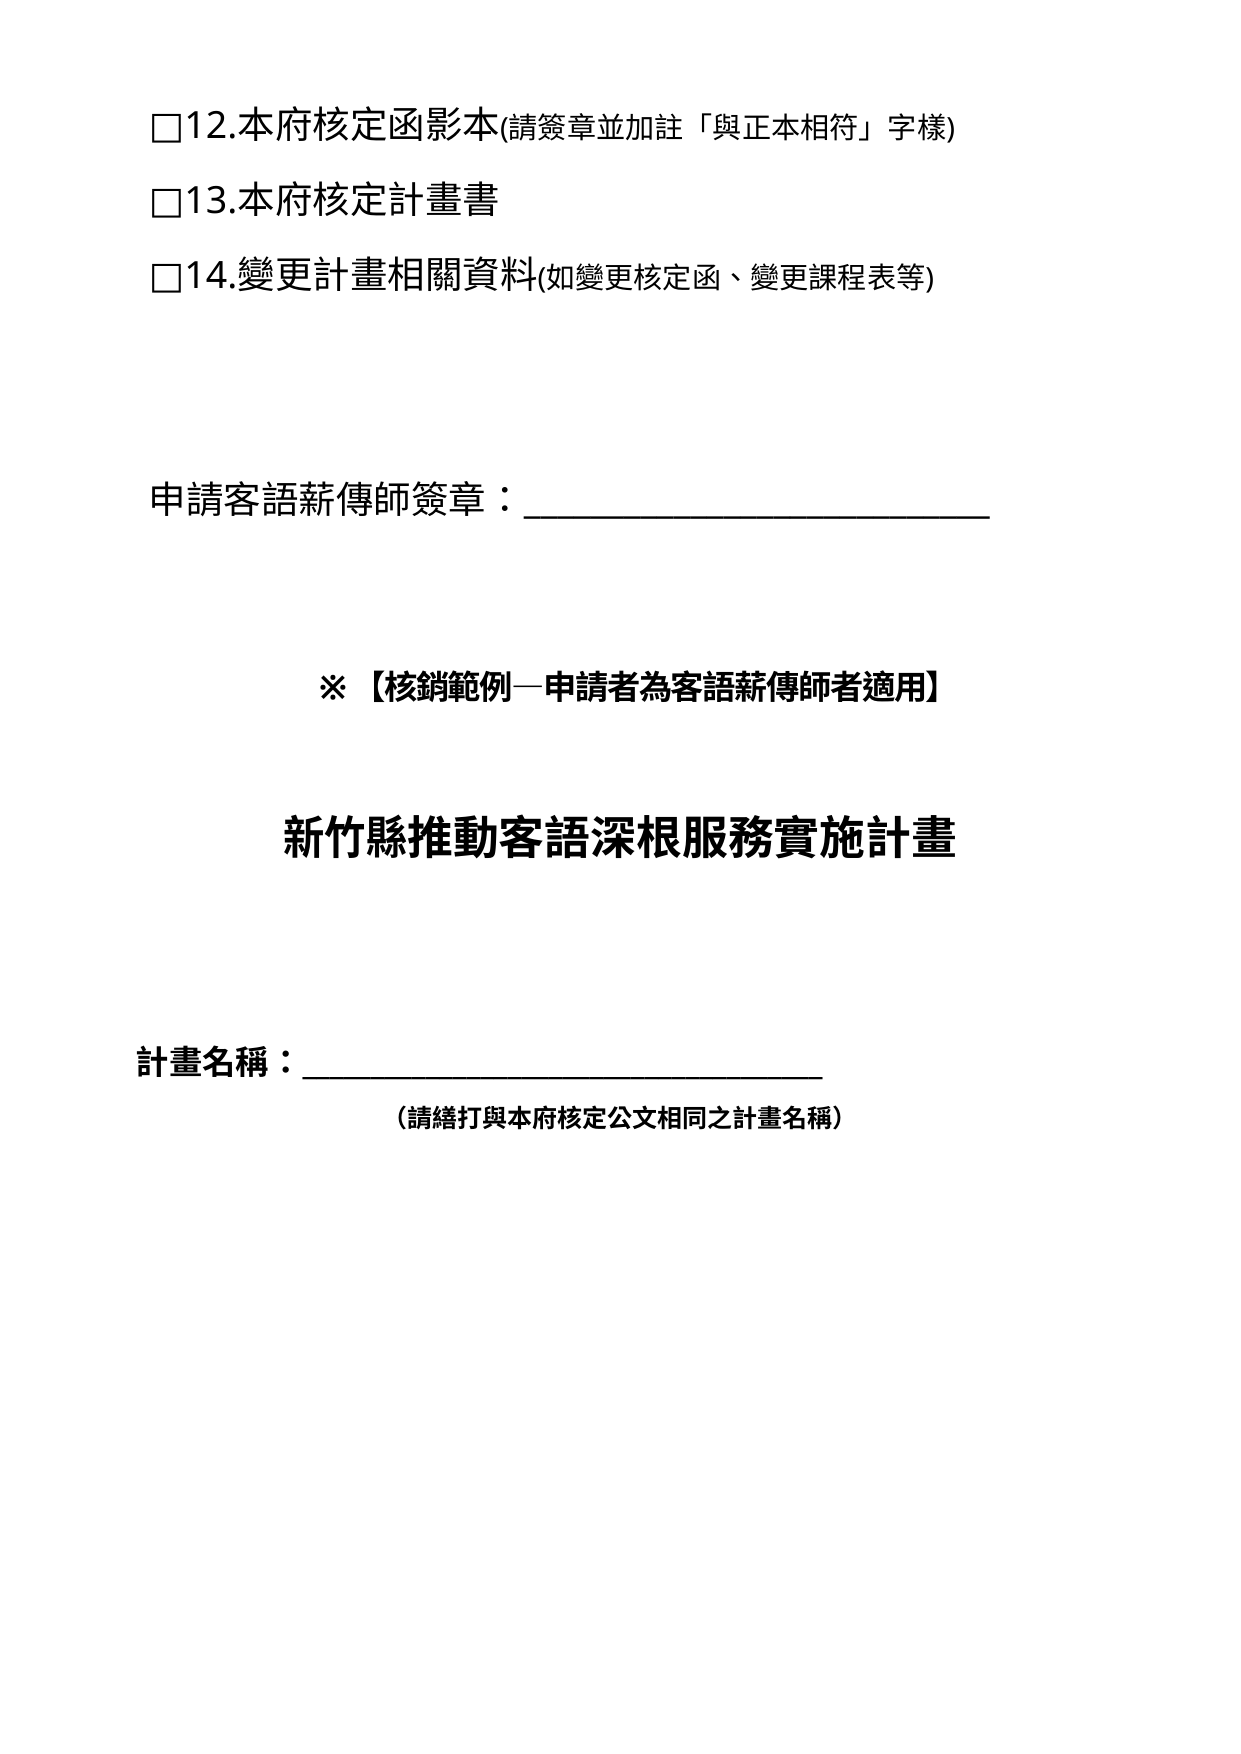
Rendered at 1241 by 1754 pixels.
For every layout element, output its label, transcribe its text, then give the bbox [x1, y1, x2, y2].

text （請繕打與本府核定公文相同之計畫名稱） [75, 1091, 1165, 1129]
text □12.本府核定函影本(請簽章並加註「與正本相符」字樣) [149, 79, 1109, 154]
text □13.本府核定計畫書 [149, 154, 1109, 229]
text □14.變更計畫相關資料(如變更核定函、變更課程表等) [149, 229, 1109, 304]
text 新竹縣推動客語深根服務實施計畫 [75, 791, 1165, 866]
text ※【核銷範例—申請者為客語薪傳師者適用】 [75, 641, 1165, 716]
text 計畫名稱：______________________________________ [75, 1016, 1165, 1091]
text 申請客語薪傳師簽章：____________________________ [149, 454, 1109, 529]
